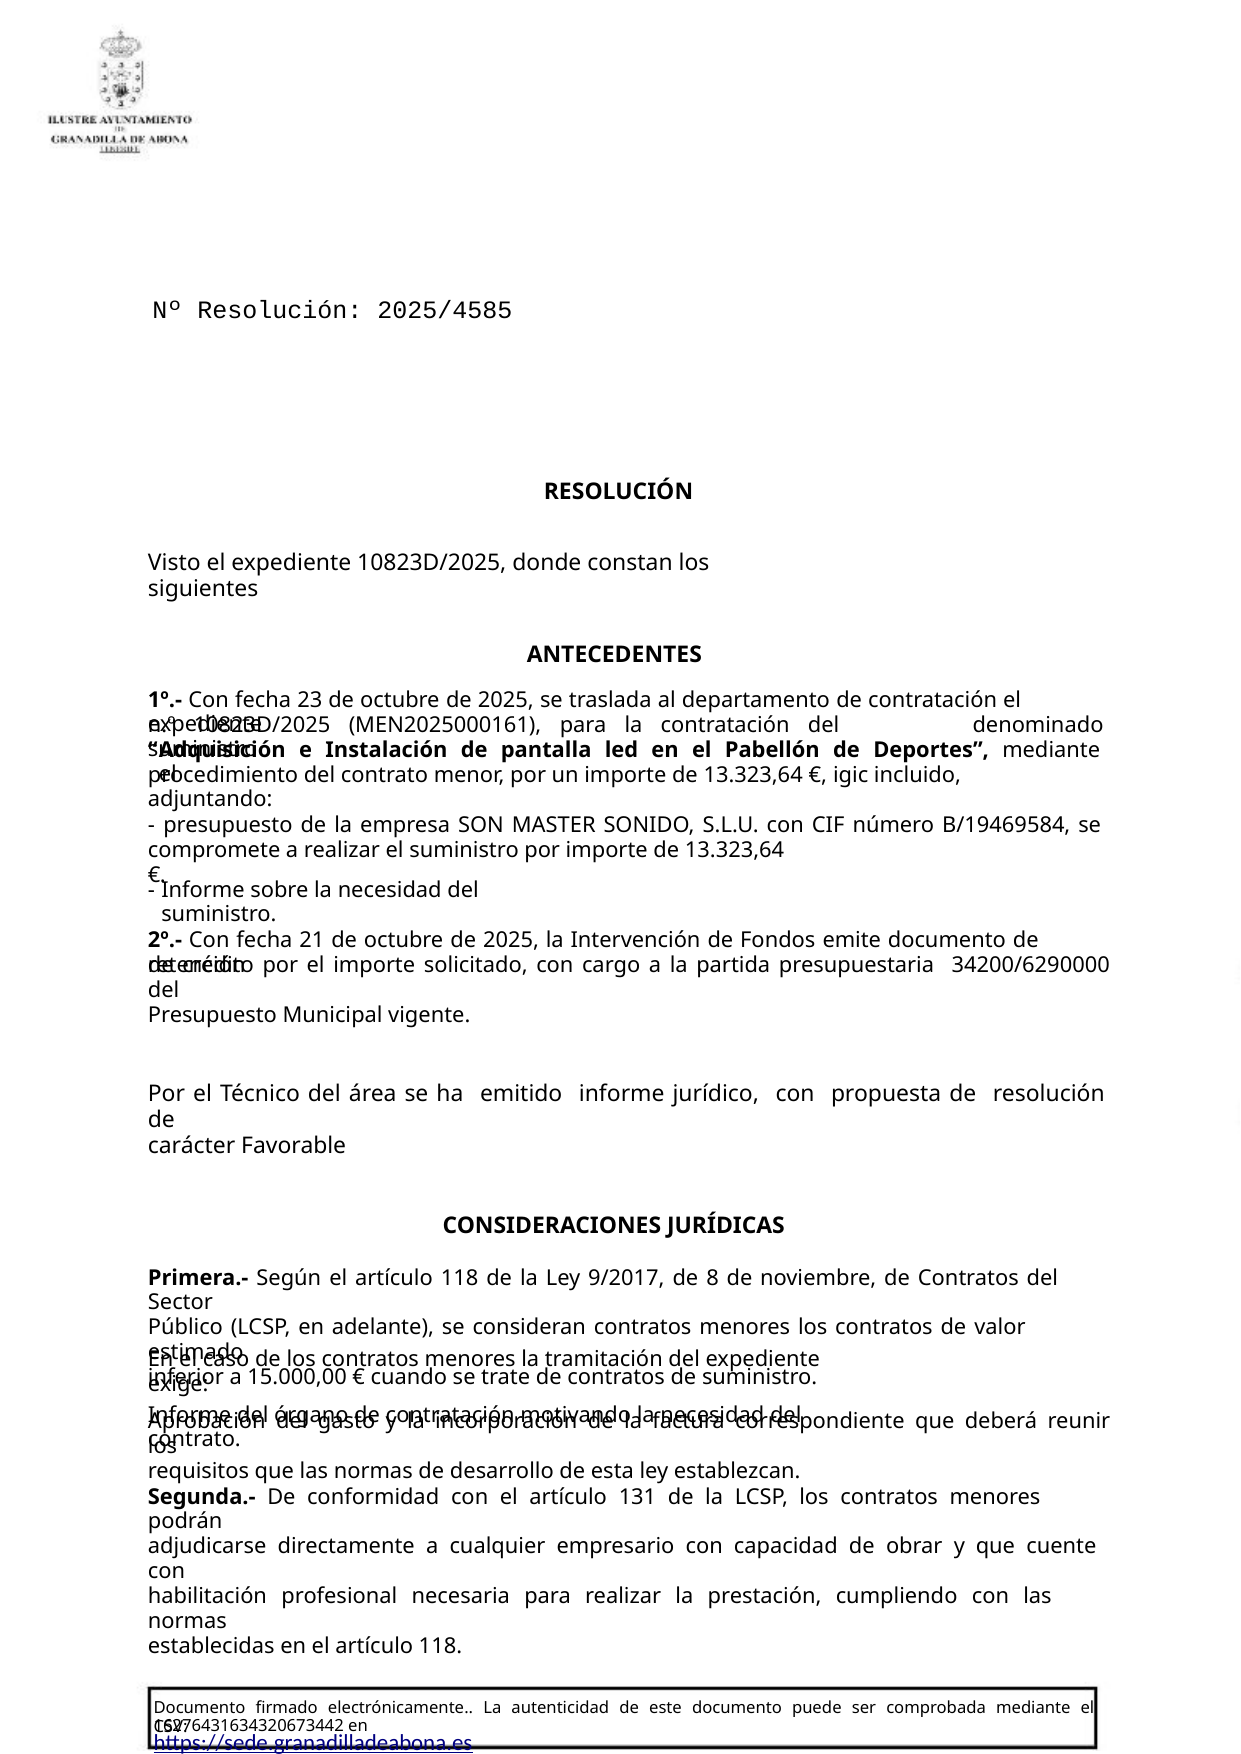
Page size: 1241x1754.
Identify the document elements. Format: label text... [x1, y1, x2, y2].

text habilitación profesional necesaria para realizar la prestación, cumpliendo con las normas [148, 1584, 1117, 1633]
text adjudicarse directamente a cualquier empresario con capacidad de obrar y que cuente con [148, 1534, 1117, 1583]
text Documento firmado electrónicamente.. La autenticidad de este documento puede ser comprobada mediante el CSV: [153, 1699, 1113, 1736]
text RESOLUCIÓN [544, 479, 719, 504]
text 2º.- Con fecha 21 de octubre de 2025, la Intervención de Fondos emite documento de retención [148, 928, 1117, 953]
text En el caso de los contratos menores la tramitación del expediente exige: [148, 1347, 875, 1396]
text carácter Favorable [148, 1133, 1117, 1159]
text 1º.- Con fecha 23 de octubre de 2025, se traslada al departamento de contratación el expediente [148, 687, 1117, 736]
text inferior a 15.000,00 € cuando se trate de contratos de suministro. [875, 1365, 1117, 1389]
text compromete a realizar el suministro por importe de 13.323,64 €. [148, 838, 794, 887]
text ANTECEDENTES [527, 642, 739, 667]
text requisitos que las normas de desarrollo de esta ley establezcan. [148, 1459, 1117, 1483]
text Por el Técnico del área se ha emitido informe jurídico, con propuesta de resolución de [148, 1081, 1117, 1132]
text de crédito por el importe solicitado, con cargo a la partida presupuestaria 34200/6290000 del [148, 953, 1117, 1002]
text Informe del órgano de contratación motivando la necesidad del contrato. [148, 1403, 875, 1409]
text 16276431634320673442 en https://sede.granadilladeabona.es [153, 1717, 642, 1754]
text - [148, 813, 163, 838]
text procedimiento del contrato menor, por un importe de 13.323,64 €, igic incluido, adjuntando: [148, 763, 1055, 812]
text denominado [972, 712, 1117, 737]
text establecidas en el artículo 118. [148, 1634, 1117, 1658]
text Informe sobre la necesidad del suministro. [161, 878, 597, 927]
text Adquisición e Instalación de pantalla led en el Pabellón de Deportes”, mediante el [158, 738, 1117, 787]
text Presupuesto Municipal vigente. [148, 1003, 1117, 1027]
text Primera.- Según el artículo 118 de la Ley 9/2017, de 8 de noviembre, de Contratos del Sector [148, 1266, 1117, 1314]
text presupuesto de la empresa SON MASTER SONIDO, S.L.U. con CIF número B/19469584, se [163, 813, 1118, 838]
text Segunda.- De conformidad con el artículo 131 de la LCSP, los contratos menores podrán [148, 1484, 1117, 1533]
text CONSIDERACIONES JURÍDICAS [442, 1213, 823, 1238]
text n.º 10823D/2025 (MEN2025000161), para la contratación del suministro [148, 712, 960, 738]
text Aprobación del gasto y la incorporación de la factura correspondiente que deberá reunir los [148, 1409, 1117, 1458]
text Visto el expediente 10823D/2025, donde constan los siguientes [148, 550, 818, 602]
text Nº Resolución: 2025/4585 [152, 296, 537, 324]
text Público (LCSP, en adelante), se consideran contratos menores los contratos de valor estimado [148, 1315, 1117, 1364]
text - [148, 878, 161, 902]
text “ [148, 738, 158, 762]
